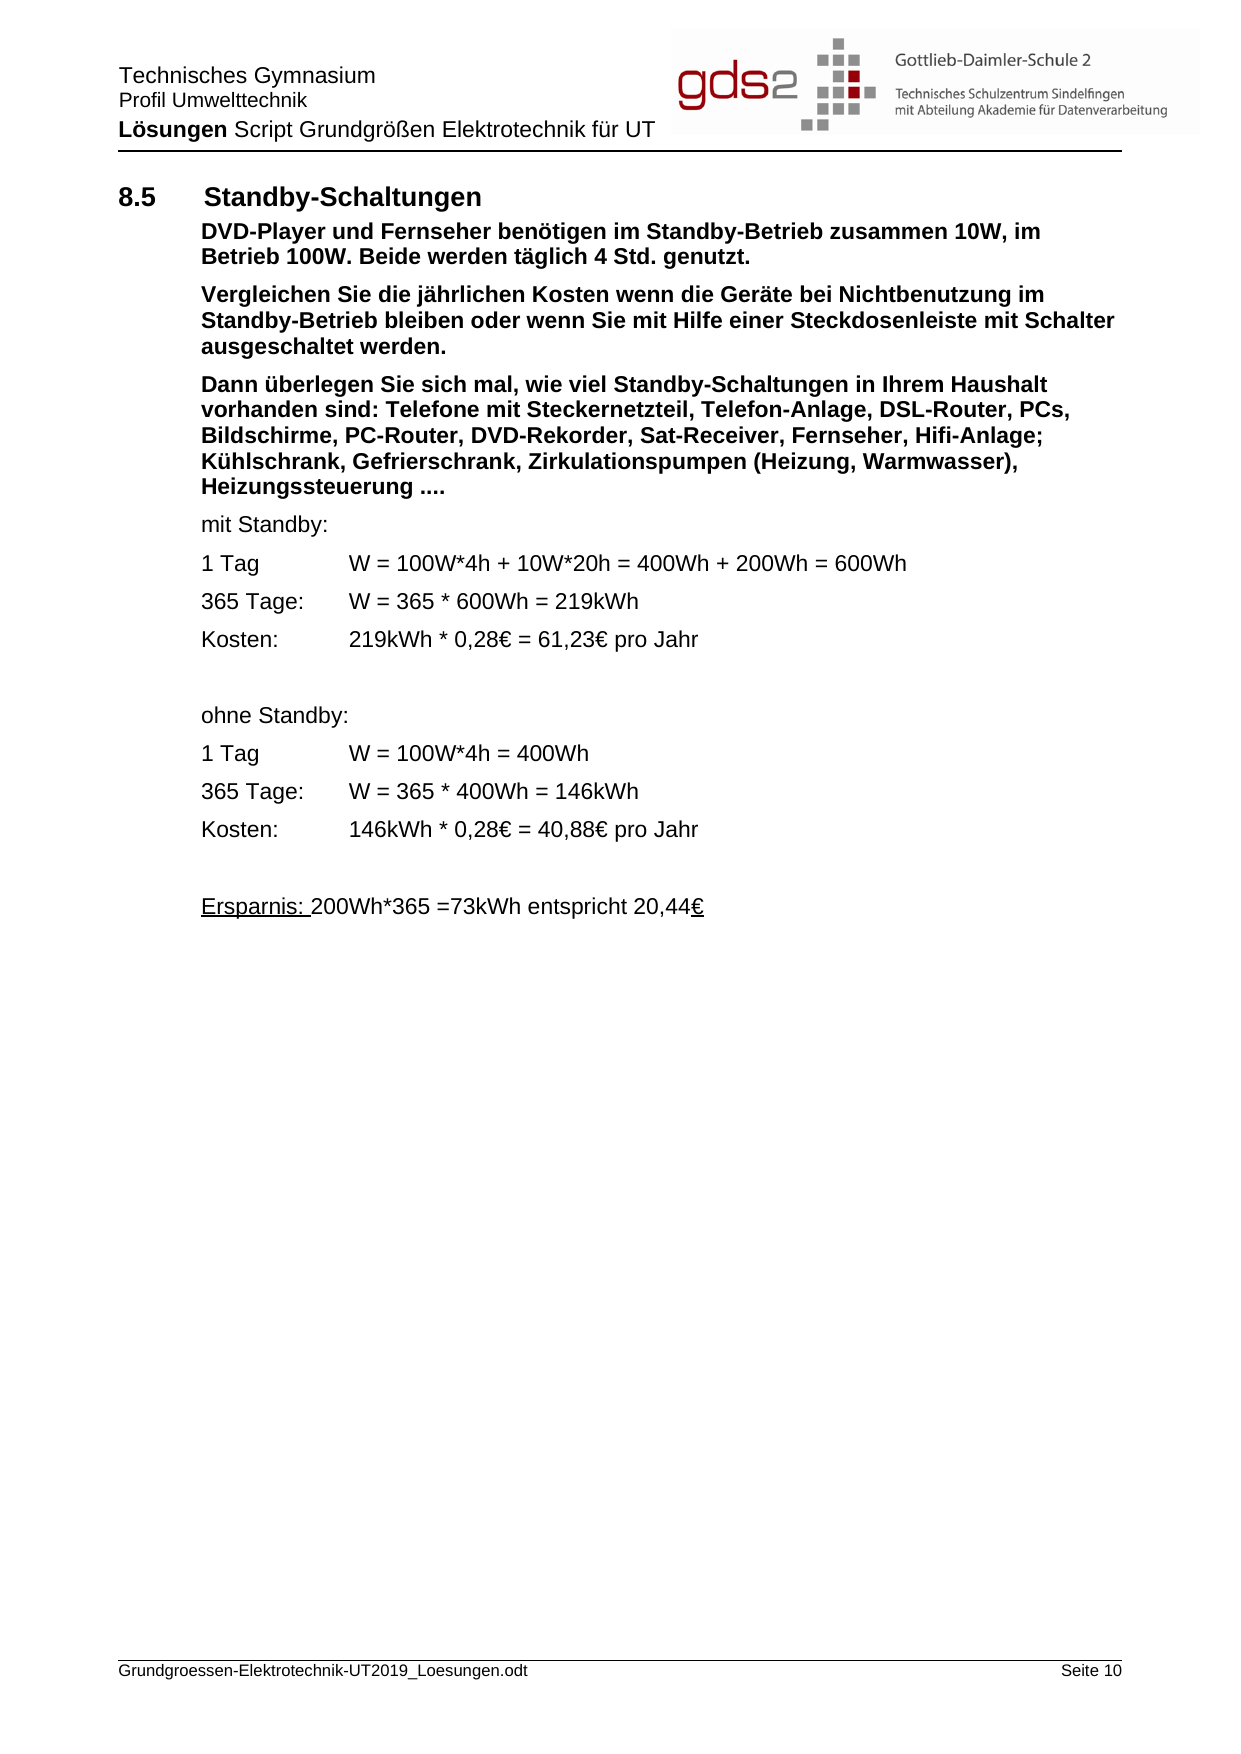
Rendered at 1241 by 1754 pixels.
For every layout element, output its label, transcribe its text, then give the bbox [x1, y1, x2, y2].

subtitle Standby-Schaltungen [118, 182, 1122, 212]
text 365 Tage: W = 365 * 600Wh = 219kWh [201, 588, 1122, 614]
text 1 Tag W = 100W*4h + 10W*20h = 400Wh + 200Wh = 600Wh [201, 550, 1122, 576]
picture [670, 28, 1201, 135]
text 1 Tag W = 100W*4h = 400Wh [201, 741, 1122, 767]
text ohne Standby: [201, 703, 1122, 728]
text 365 Tage: W = 365 * 400Wh = 146kWh [201, 779, 1122, 805]
text mit Standby: [201, 512, 1122, 538]
text Dann überlegen Sie sich mal, wie viel Standby-Schaltungen in Ihrem Haushalt vorhanden sind: Telefone mit Steckernetzteil, Telefon-Anlage, DSL-Router, PCs, Bildschirme, PC-Router, DVD-Rekorder, Sat-Receiver, Fernseher, Hifi-Anlage; Kühlschrank, Gefrierschrank, Zirkulationspumpen (Heizung, Warmwasser), Heizungssteuerung .... [201, 372, 1122, 500]
text Kosten: 219kWh * 0,28€ = 61,23€ pro Jahr [201, 627, 1122, 652]
text Vergleichen Sie die jährlichen Kosten wenn die Geräte bei Nichtbenutzung im Standby-Betrieb bleiben oder wenn Sie mit Hilfe einer Steckdosenleiste mit Schalter ausgeschaltet werden. [201, 282, 1122, 359]
text Ersparnis: 200Wh*365 =73kWh entspricht 20,44€ [201, 893, 1122, 919]
text DVD-Player und Fernseher benötigen im Standby-Betrieb zusammen 10W, im Betrieb 100W. Beide werden täglich 4 Std. genutzt. [201, 218, 1122, 270]
text Kosten: 146kWh * 0,28€ = 40,88€ pro Jahr [201, 817, 1122, 843]
